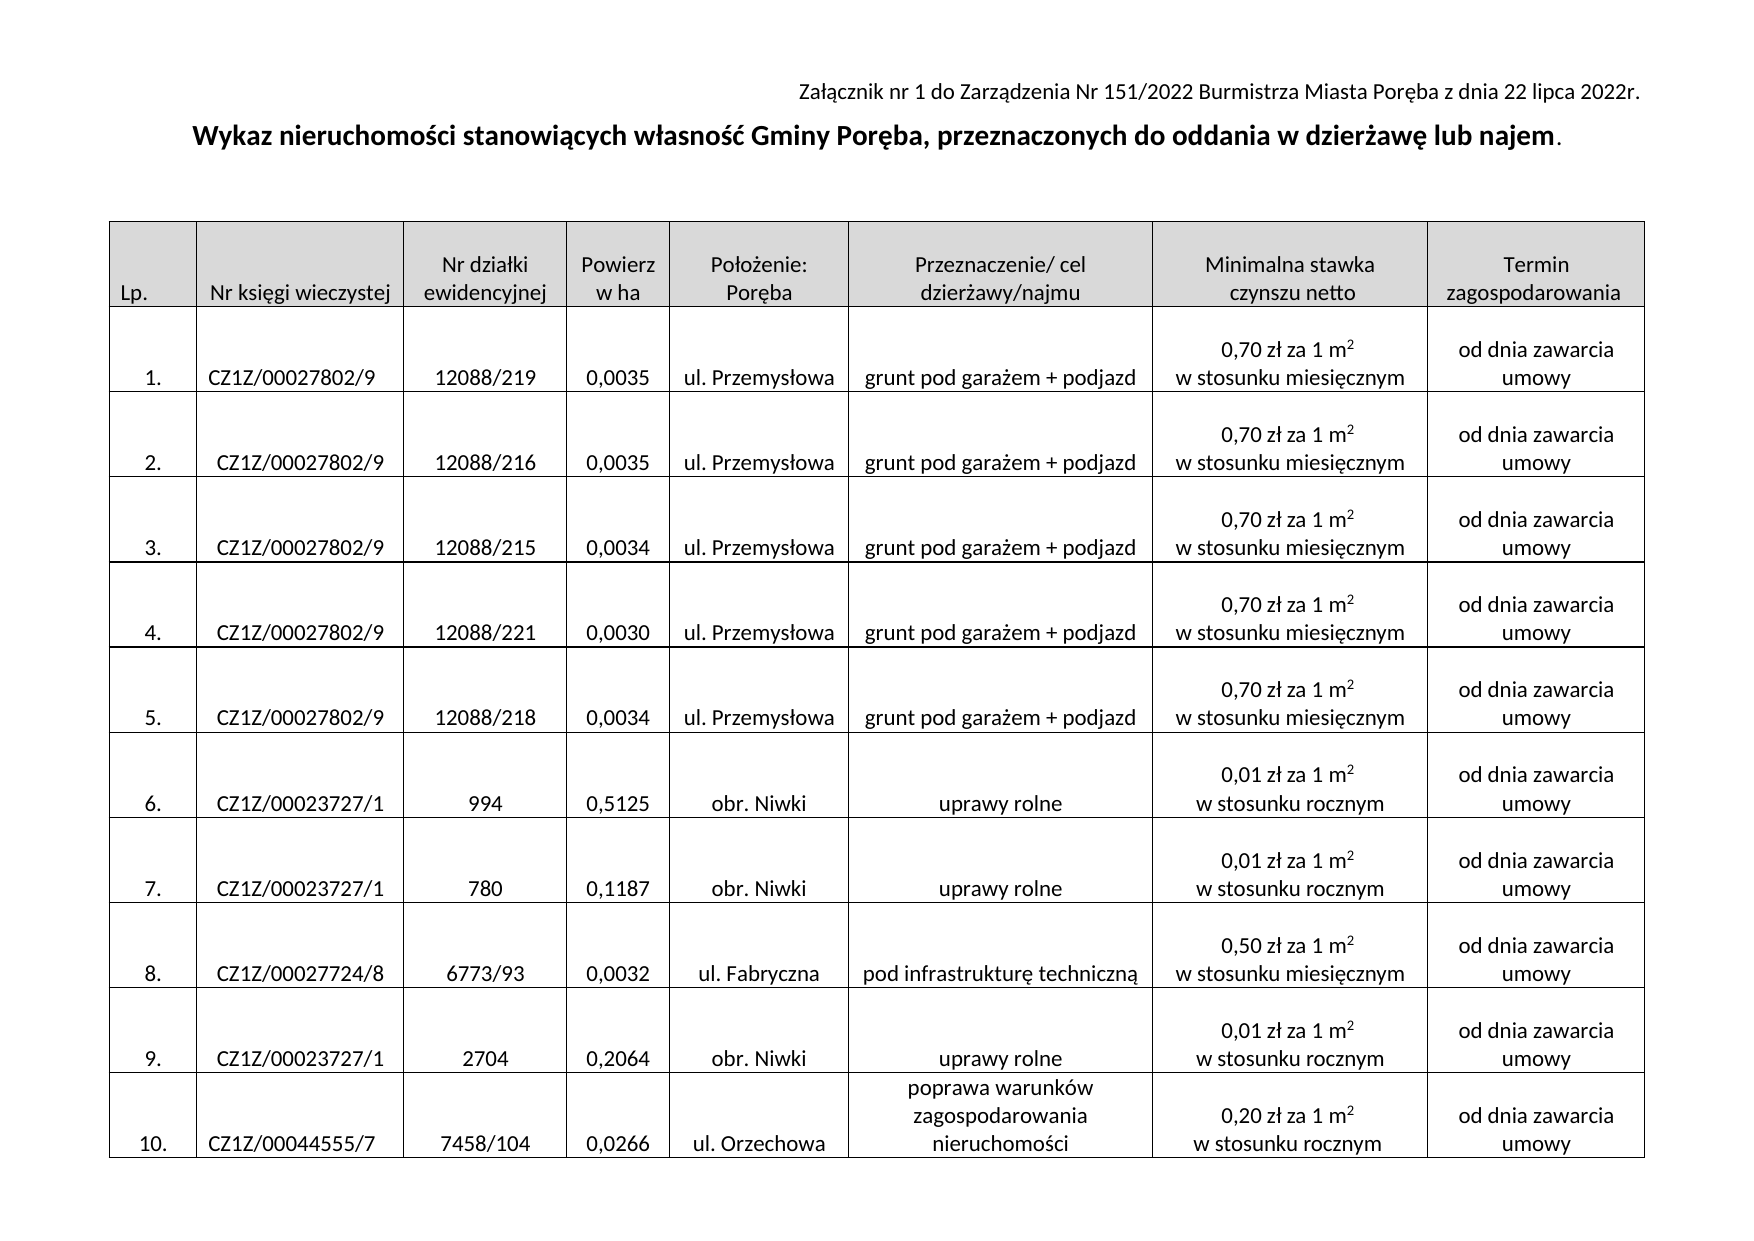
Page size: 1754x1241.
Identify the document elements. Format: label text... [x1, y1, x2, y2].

table_cell grunt pod garażem + podjazd [849, 477, 1152, 561]
table_cell 0,2064 [567, 988, 669, 1072]
table_cell ul. Przemysłowa [670, 648, 848, 732]
table_header Przeznaczenie/ cel dzierżawy/najmu [849, 222, 1152, 306]
table_cell grunt pod garażem + podjazd [849, 307, 1152, 391]
table_cell uprawy rolne [849, 818, 1152, 902]
table_cell CZ1Z/00023727/1 [197, 818, 403, 902]
table_cell 3. [110, 477, 196, 561]
table_header Termin zagospodarowania [1428, 222, 1644, 306]
table_cell uprawy rolne [849, 733, 1152, 817]
table_cell obr. Niwki [670, 733, 848, 817]
table_header Minimalna stawka czynszu netto [1153, 222, 1427, 306]
table_cell 0,0035 [567, 392, 669, 476]
table_cell 0,0032 [567, 903, 669, 987]
table_cell 12088/216 [404, 392, 566, 476]
table_cell od dnia zawarcia umowy [1428, 903, 1644, 987]
table_cell od dnia zawarcia umowy [1428, 818, 1644, 902]
table_cell od dnia zawarcia umowy [1428, 648, 1644, 732]
table_cell 9. [110, 988, 196, 1072]
table_cell 0,70 zł za 1 m2 w stosunku miesięcznym [1153, 563, 1427, 646]
table_cell 0,70 zł za 1 m2 w stosunku miesięcznym [1153, 477, 1427, 561]
table_cell 0,0030 [567, 563, 669, 646]
text Wykaz nieruchomości stanowiących własność Gminy Poręba, przeznaczonych do oddania w dzierżawę lub najem. [112, 117, 1642, 153]
table_cell uprawy rolne [849, 988, 1152, 1072]
table_cell CZ1Z/00027802/9 [197, 307, 403, 391]
table_cell 0,50 zł za 1 m2 w stosunku miesięcznym [1153, 903, 1427, 987]
table_cell 780 [404, 818, 566, 902]
table_cell 0,0035 [567, 307, 669, 391]
table_cell 0,5125 [567, 733, 669, 817]
table_cell 0,01 zł za 1 m2 w stosunku rocznym [1153, 733, 1427, 817]
table_cell poprawa warunków zagospodarowania nieruchomości [849, 1073, 1152, 1157]
table_cell ul. Przemysłowa [670, 477, 848, 561]
table_cell 0,70 zł za 1 m2 w stosunku miesięcznym [1153, 307, 1427, 391]
table_cell 7. [110, 818, 196, 902]
text Załącznik nr 1 do Zarządzenia Nr 151/2022 Burmistrza Miasta Poręba z dnia 22 lipca 2022r. [260, 77, 1642, 105]
table_header Nr księgi wieczystej [197, 222, 403, 306]
table_cell 0,0034 [567, 477, 669, 561]
table_cell od dnia zawarcia umowy [1428, 392, 1644, 476]
table_cell 0,20 zł za 1 m2 w stosunku rocznym [1153, 1073, 1427, 1157]
table_cell od dnia zawarcia umowy [1428, 988, 1644, 1072]
table_cell od dnia zawarcia umowy [1428, 563, 1644, 646]
table_cell 12088/218 [404, 648, 566, 732]
table_header Nr działki ewidencyjnej [404, 222, 566, 306]
table_cell ul. Przemysłowa [670, 563, 848, 646]
table_cell 5. [110, 648, 196, 732]
table_cell pod infrastrukturę techniczną [849, 903, 1152, 987]
table_cell obr. Niwki [670, 988, 848, 1072]
table_cell 0,0034 [567, 648, 669, 732]
table_cell 0,70 zł za 1 m2 w stosunku miesięcznym [1153, 392, 1427, 476]
table_cell CZ1Z/00027802/9 [197, 392, 403, 476]
table_cell od dnia zawarcia umowy [1428, 1073, 1644, 1157]
table_cell grunt pod garażem + podjazd [849, 648, 1152, 732]
table_cell ul. Fabryczna [670, 903, 848, 987]
table_cell 10. [110, 1073, 196, 1157]
table_header Położenie: Poręba [670, 222, 848, 306]
table_cell 6773/93 [404, 903, 566, 987]
table_cell CZ1Z/00027724/8 [197, 903, 403, 987]
table_cell ul. Przemysłowa [670, 392, 848, 476]
table_cell 0,01 zł za 1 m2 w stosunku rocznym [1153, 988, 1427, 1072]
table_cell grunt pod garażem + podjazd [849, 563, 1152, 646]
table_cell od dnia zawarcia umowy [1428, 307, 1644, 391]
table_cell 7458/104 [404, 1073, 566, 1157]
table_cell od dnia zawarcia umowy [1428, 733, 1644, 817]
table_cell 8. [110, 903, 196, 987]
table_cell 0,0266 [567, 1073, 669, 1157]
table_cell CZ1Z/00023727/1 [197, 733, 403, 817]
table_cell 6. [110, 733, 196, 817]
table_cell 0,1187 [567, 818, 669, 902]
table_header Lp. [110, 222, 196, 306]
table_cell CZ1Z/00023727/1 [197, 988, 403, 1072]
table_cell 994 [404, 733, 566, 817]
table_cell 0,70 zł za 1 m2 w stosunku miesięcznym [1153, 648, 1427, 732]
table_cell 12088/219 [404, 307, 566, 391]
table_header Powierz w ha [567, 222, 669, 306]
table_cell 2. [110, 392, 196, 476]
table_cell CZ1Z/00027802/9 [197, 477, 403, 561]
table_cell 2704 [404, 988, 566, 1072]
table_cell 4. [110, 563, 196, 646]
table_cell CZ1Z/00044555/7 [197, 1073, 403, 1157]
table_cell CZ1Z/00027802/9 [197, 563, 403, 646]
table_cell CZ1Z/00027802/9 [197, 648, 403, 732]
table_cell 1. [110, 307, 196, 391]
table_cell ul. Orzechowa [670, 1073, 848, 1157]
table_cell od dnia zawarcia umowy [1428, 477, 1644, 561]
table_cell ul. Przemysłowa [670, 307, 848, 391]
table_cell 12088/215 [404, 477, 566, 561]
table_cell grunt pod garażem + podjazd [849, 392, 1152, 476]
table_cell 12088/221 [404, 563, 566, 646]
table_cell 0,01 zł za 1 m2 w stosunku rocznym [1153, 818, 1427, 902]
table_cell obr. Niwki [670, 818, 848, 902]
